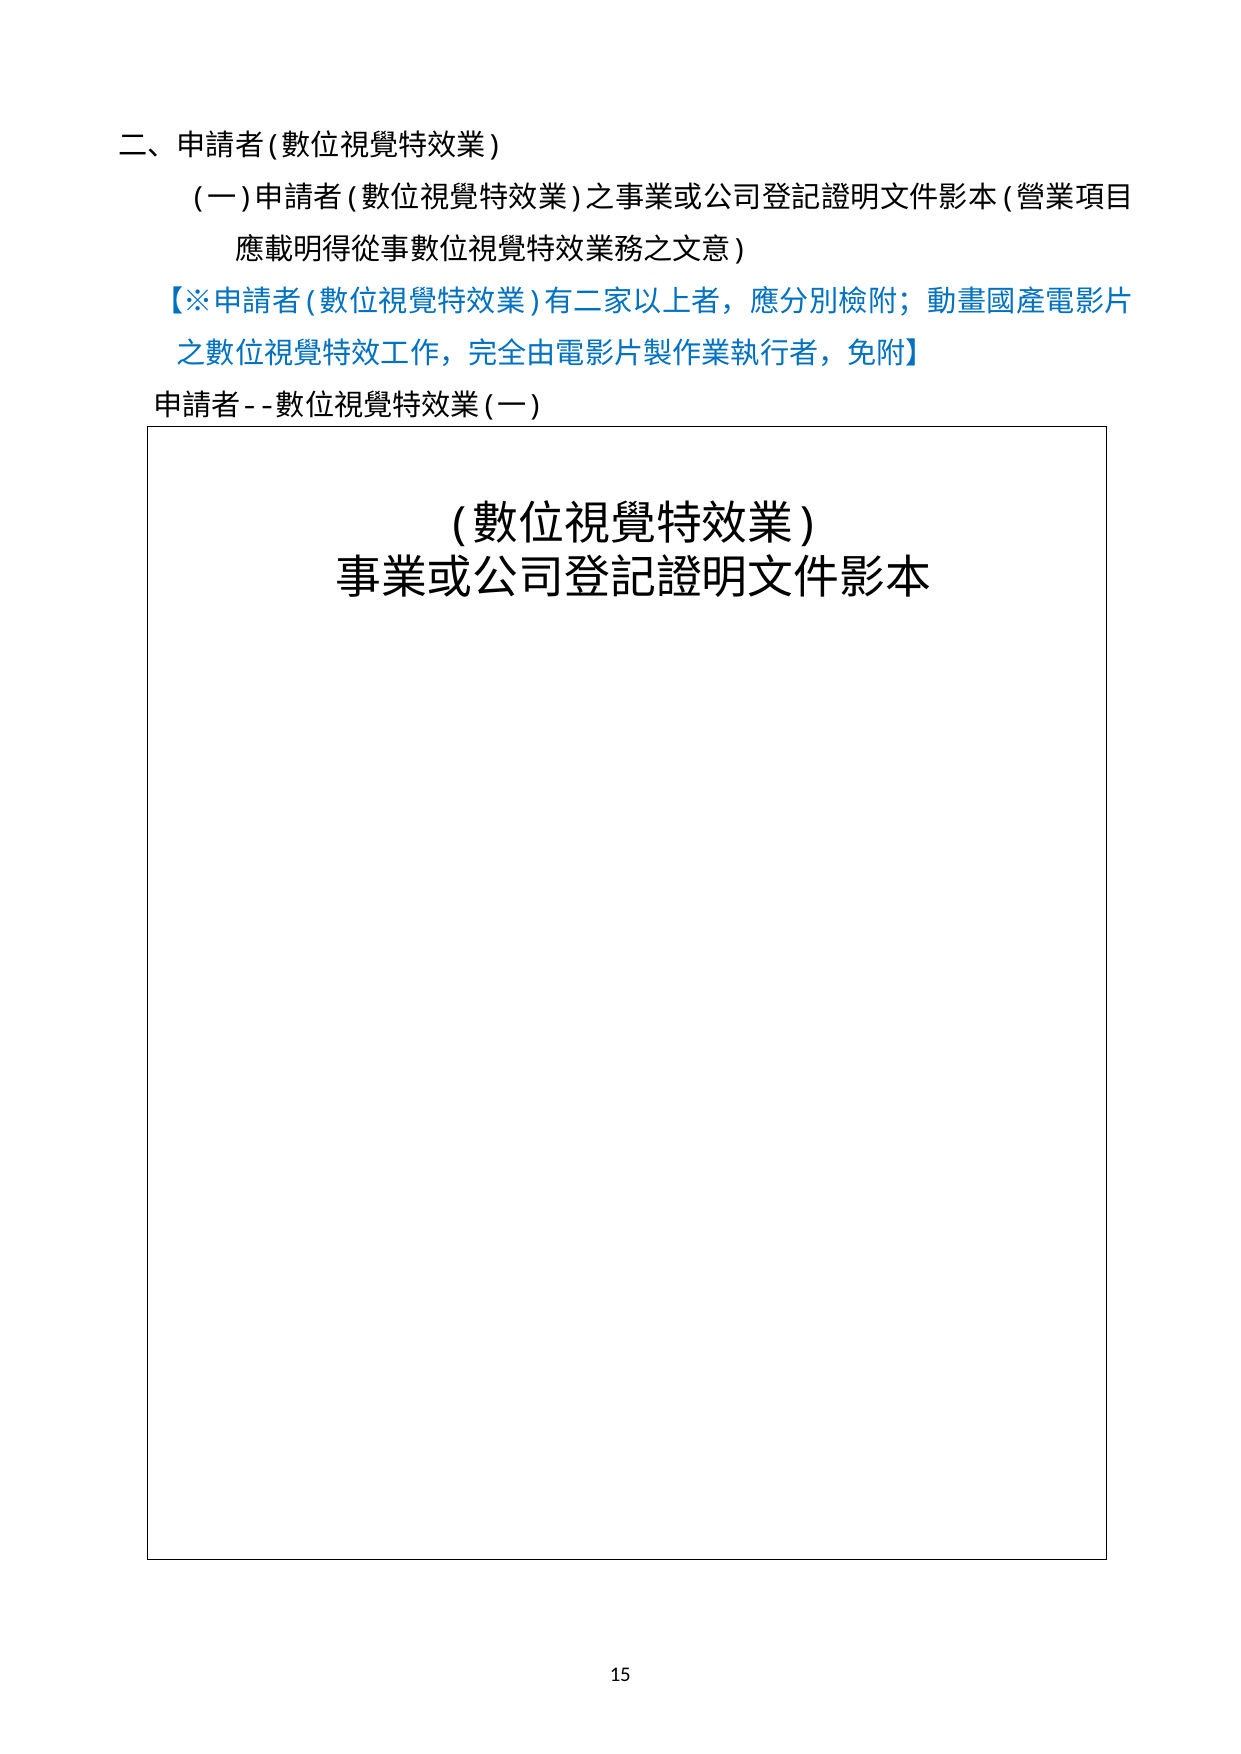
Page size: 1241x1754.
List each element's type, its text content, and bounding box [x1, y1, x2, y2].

text 【※申請者(數位視覺特效業)有二家以上者，應分別檢附；動畫國產電影片之數位視覺特效工作，完全由電影片製作業執行者，免附】 [118, 270, 1134, 374]
text 二、申請者(數位視覺特效業) [118, 114, 1134, 166]
table_header (數位視覺特效業) 事業或公司登記證明文件影本 [148, 427, 1106, 1559]
text (一)申請者(數位視覺特效業)之事業或公司登記證明文件影本(營業項目應載明得從事數位視覺特效業務之文意) [118, 166, 1134, 270]
text 申請者--數位視覺特效業(一) [118, 374, 1134, 426]
